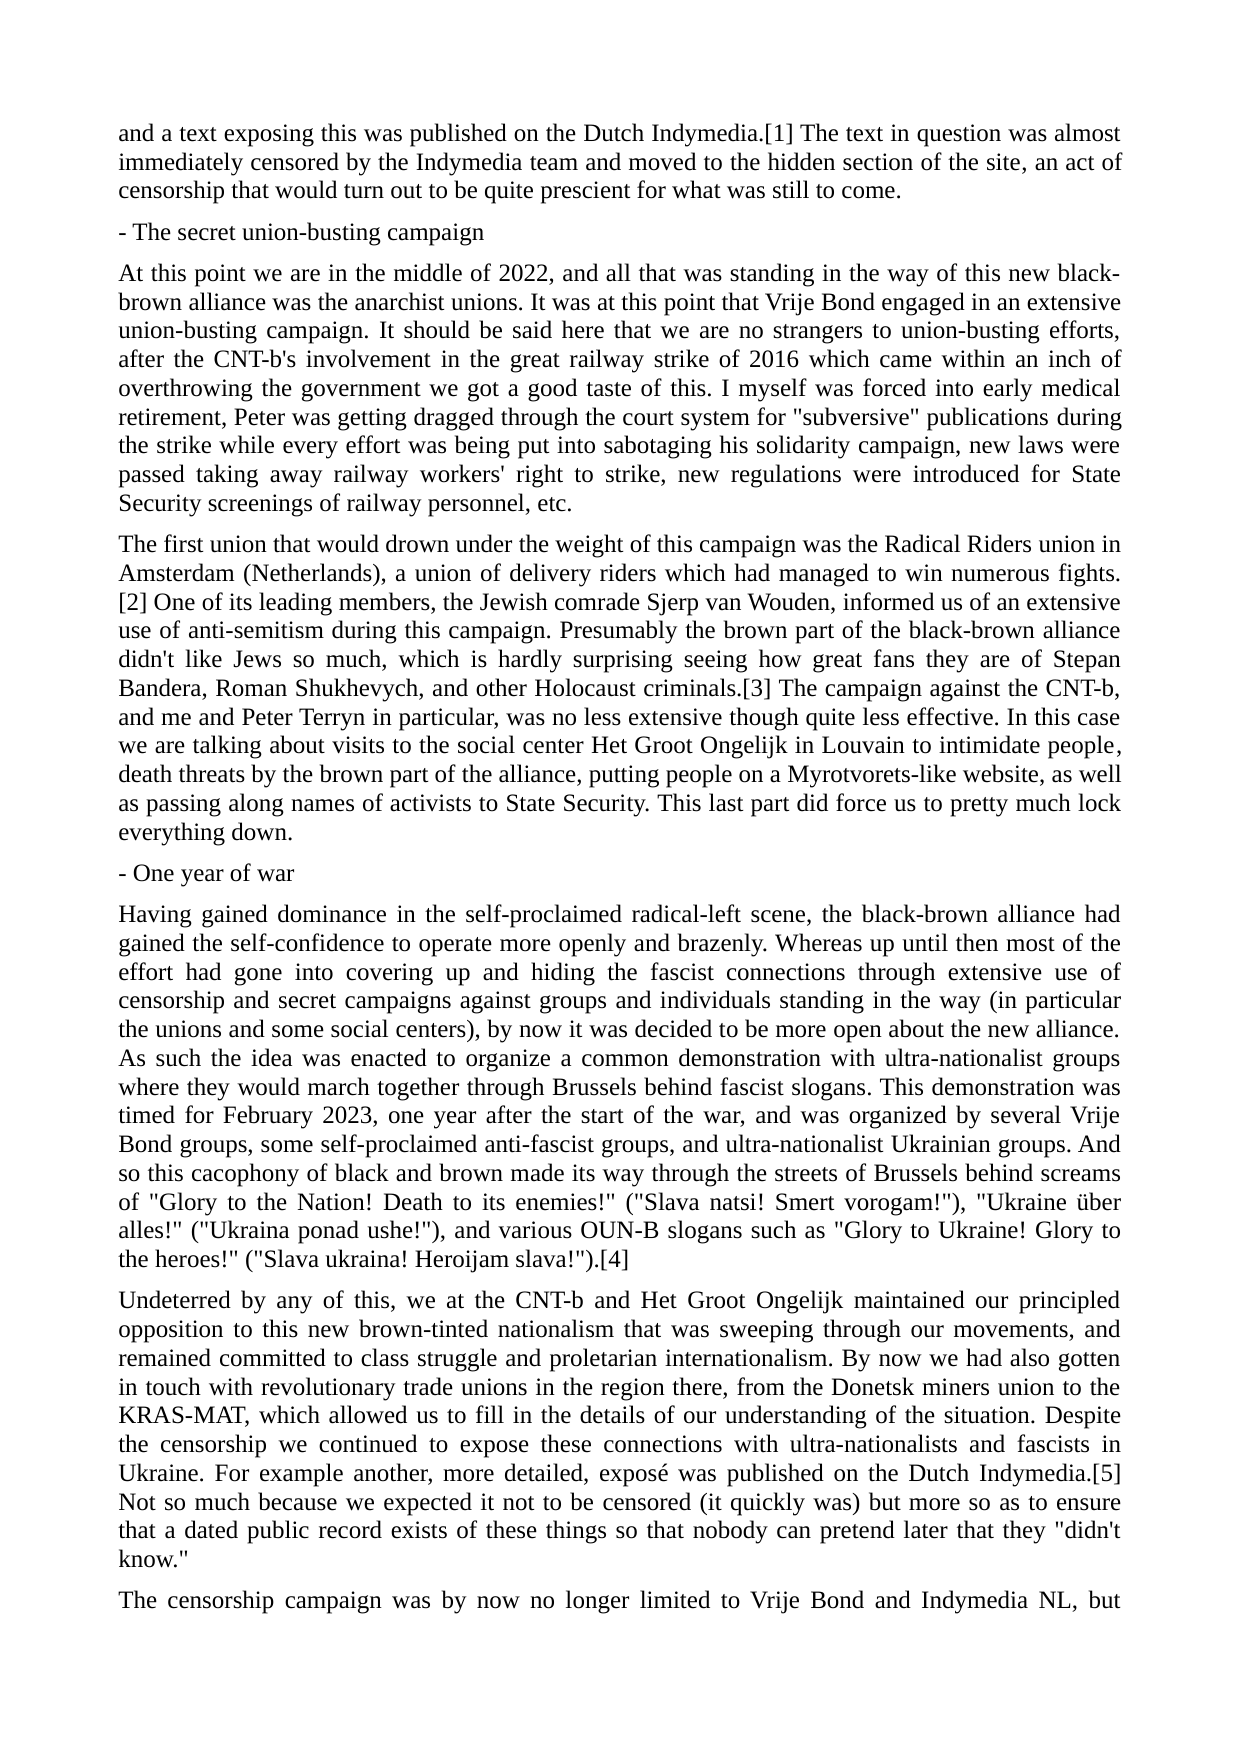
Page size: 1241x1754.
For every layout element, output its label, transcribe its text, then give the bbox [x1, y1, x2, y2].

text and a text exposing this was published on the Dutch Indymedia.[1] The text in question was almost immediately censored by the Indymedia team and moved to the hidden section of the site, an act of censorship that would turn out to be quite prescient for what was still to come. [118, 118, 1122, 204]
text The first union that would drown under the weight of this campaign was the Radical Riders union in Amsterdam (Netherlands), a union of delivery riders which had managed to win numerous fights.[2] One of its leading members, the Jewish comrade Sjerp van Wouden, informed us of an extensive use of anti-semitism during this campaign. Presumably the brown part of the black-brown alliance didn't like Jews so much, which is hardly surprising seeing how great fans they are of Stepan Bandera, Roman Shukhevych, and other Holocaust criminals.[3] The campaign against the CNT-b, and me and Peter Terryn in particular, was no less extensive though quite less effective. In this case we are talking about visits to the social center Het Groot Ongelijk in Louvain to intimidate people, death threats by the brown part of the alliance, putting people on a Myrotvorets-like website, as well as passing along names of activists to State Security. This last part did force us to pretty much lock everything down. [118, 529, 1122, 846]
text - The secret union-busting campaign [118, 217, 1122, 246]
text - One year of war [118, 858, 1122, 887]
text At this point we are in the middle of 2022, and all that was standing in the way of this new black-brown alliance was the anarchist unions. It was at this point that Vrije Bond engaged in an extensive union-busting campaign. It should be said here that we are no strangers to union-busting efforts, after the CNT-b's involvement in the great railway strike of 2016 which came within an inch of overthrowing the government we got a good taste of this. I myself was forced into early medical retirement, Peter was getting dragged through the court system for "subversive" publications during the strike while every effort was being put into sabotaging his solidarity campaign, new laws were passed taking away railway workers' right to strike, new regulations were introduced for State Security screenings of railway personnel, etc. [118, 258, 1122, 517]
text Undeterred by any of this, we at the CNT-b and Het Groot Ongelijk maintained our principled opposition to this new brown-tinted nationalism that was sweeping through our movements, and remained committed to class struggle and proletarian internationalism. By now we had also gotten in touch with revolutionary trade unions in the region there, from the Donetsk miners union to the KRAS-MAT, which allowed us to fill in the details of our understanding of the situation. Despite the censorship we continued to expose these connections with ultra-nationalists and fascists in Ukraine. For example another, more detailed, exposé was published on the Dutch Indymedia.[5] Not so much because we expected it not to be censored (it quickly was) but more so as to ensure that a dated public record exists of these things so that nobody can pretend later that they "didn't know." [118, 1286, 1122, 1573]
text Having gained dominance in the self-proclaimed radical-left scene, the black-brown alliance had gained the self-confidence to operate more openly and brazenly. Whereas up until then most of the effort had gone into covering up and hiding the fascist connections through extensive use of censorship and secret campaigns against groups and individuals standing in the way (in particular the unions and some social centers), by now it was decided to be more open about the new alliance. As such the idea was enacted to organize a common demonstration with ultra-nationalist groups where they would march together through Brussels behind fascist slogans. This demonstration was timed for February 2023, one year after the start of the war, and was organized by several Vrije Bond groups, some self-proclaimed anti-fascist groups, and ultra-nationalist Ukrainian groups. And so this cacophony of black and brown made its way through the streets of Brussels behind screams of "Glory to the Nation! Death to its enemies!" ("Slava natsi! Smert vorogam!"), "Ukraine über alles!" ("Ukraina ponad ushe!"), and various OUN-B slogans such as "Glory to Ukraine! Glory to the heroes!" ("Slava ukraina! Heroijam slava!").[4] [118, 899, 1122, 1273]
text The censorship campaign was by now no longer limited to Vrije Bond and Indymedia NL, but [118, 1586, 1122, 1614]
